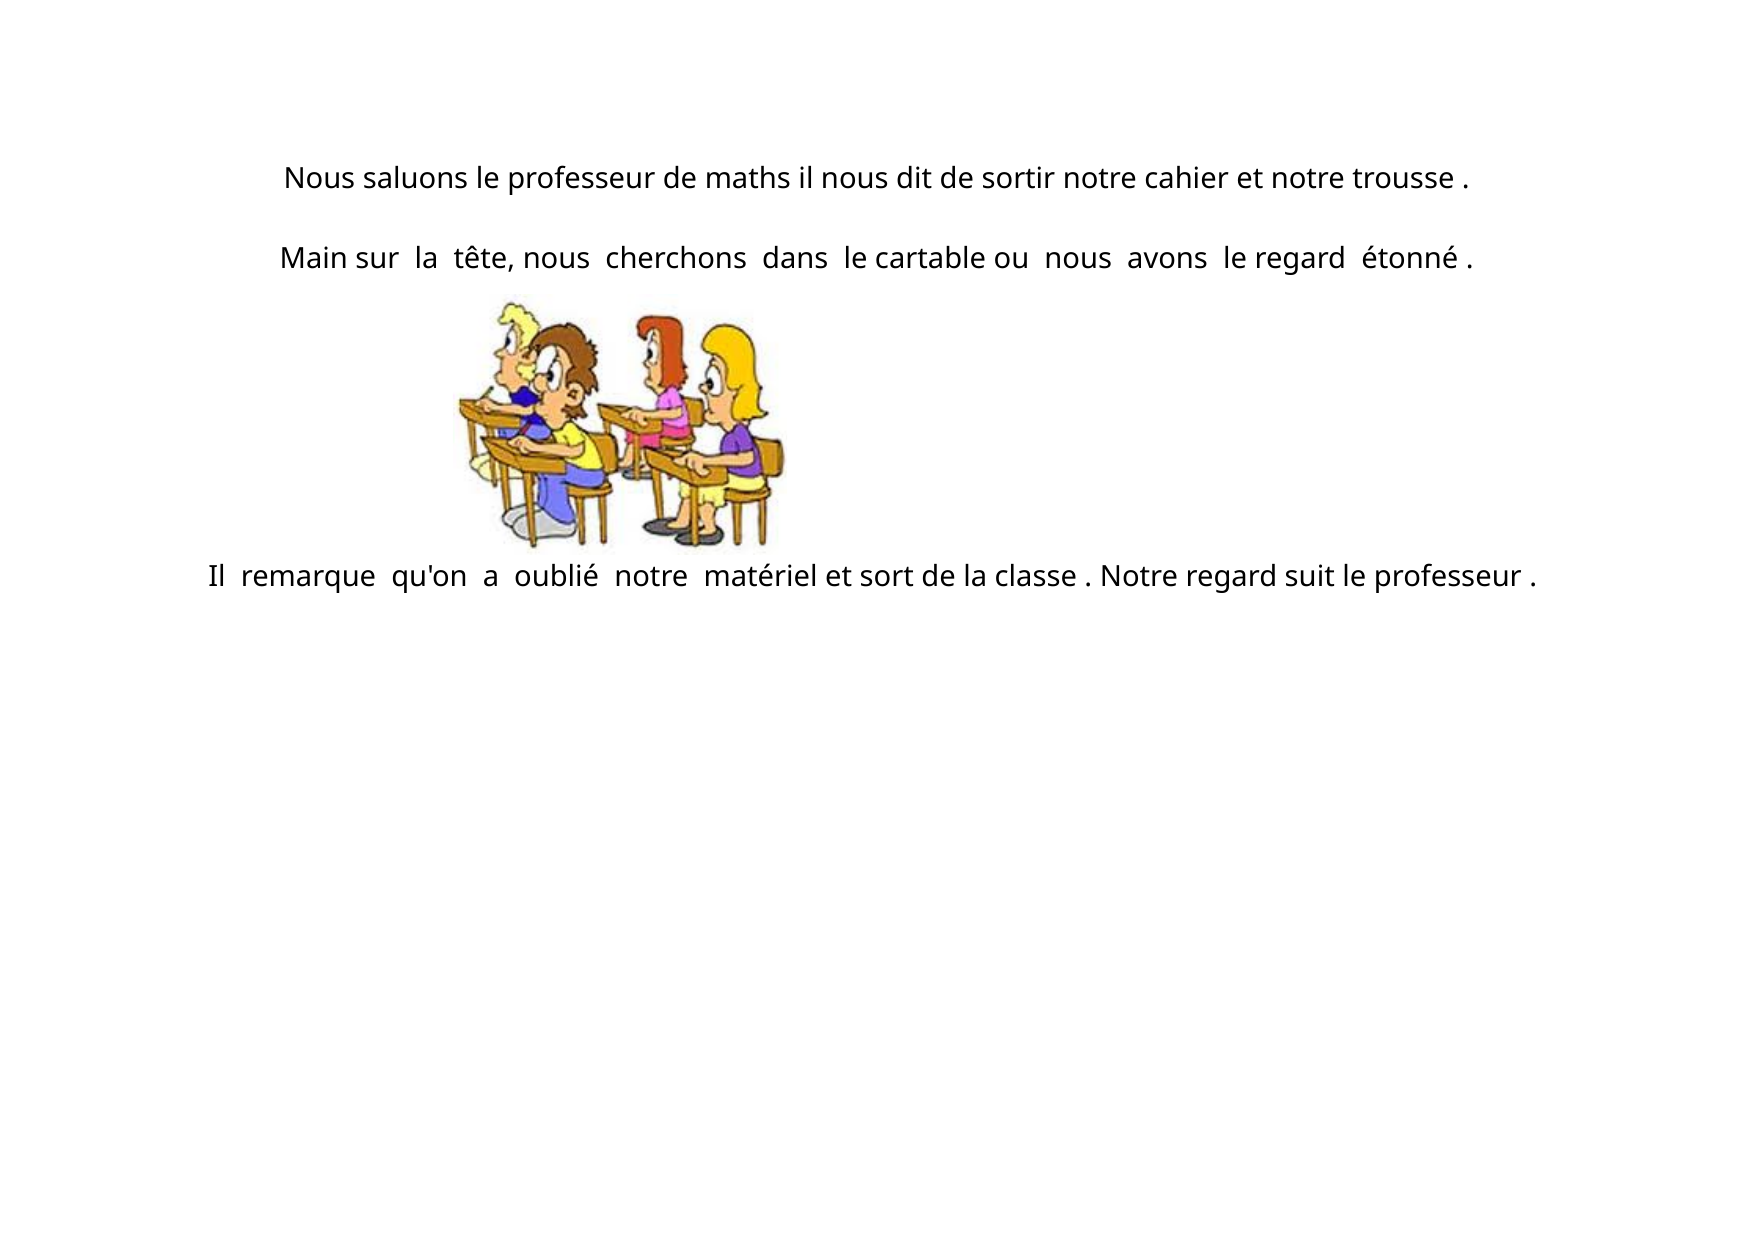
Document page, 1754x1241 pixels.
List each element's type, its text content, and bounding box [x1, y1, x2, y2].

text Nous saluons le professeur de maths il nous dit de sortir notre cahier et notre trousse . [118, 158, 1636, 197]
text Main sur la tête, nous cherchons dans le cartable ou nous avons le regard étonné . [118, 237, 1636, 277]
picture [452, 294, 788, 555]
text Il remarque qu'on a oublié notre matériel et sort de la classe . Notre regard suit le professeur . [118, 487, 1636, 595]
